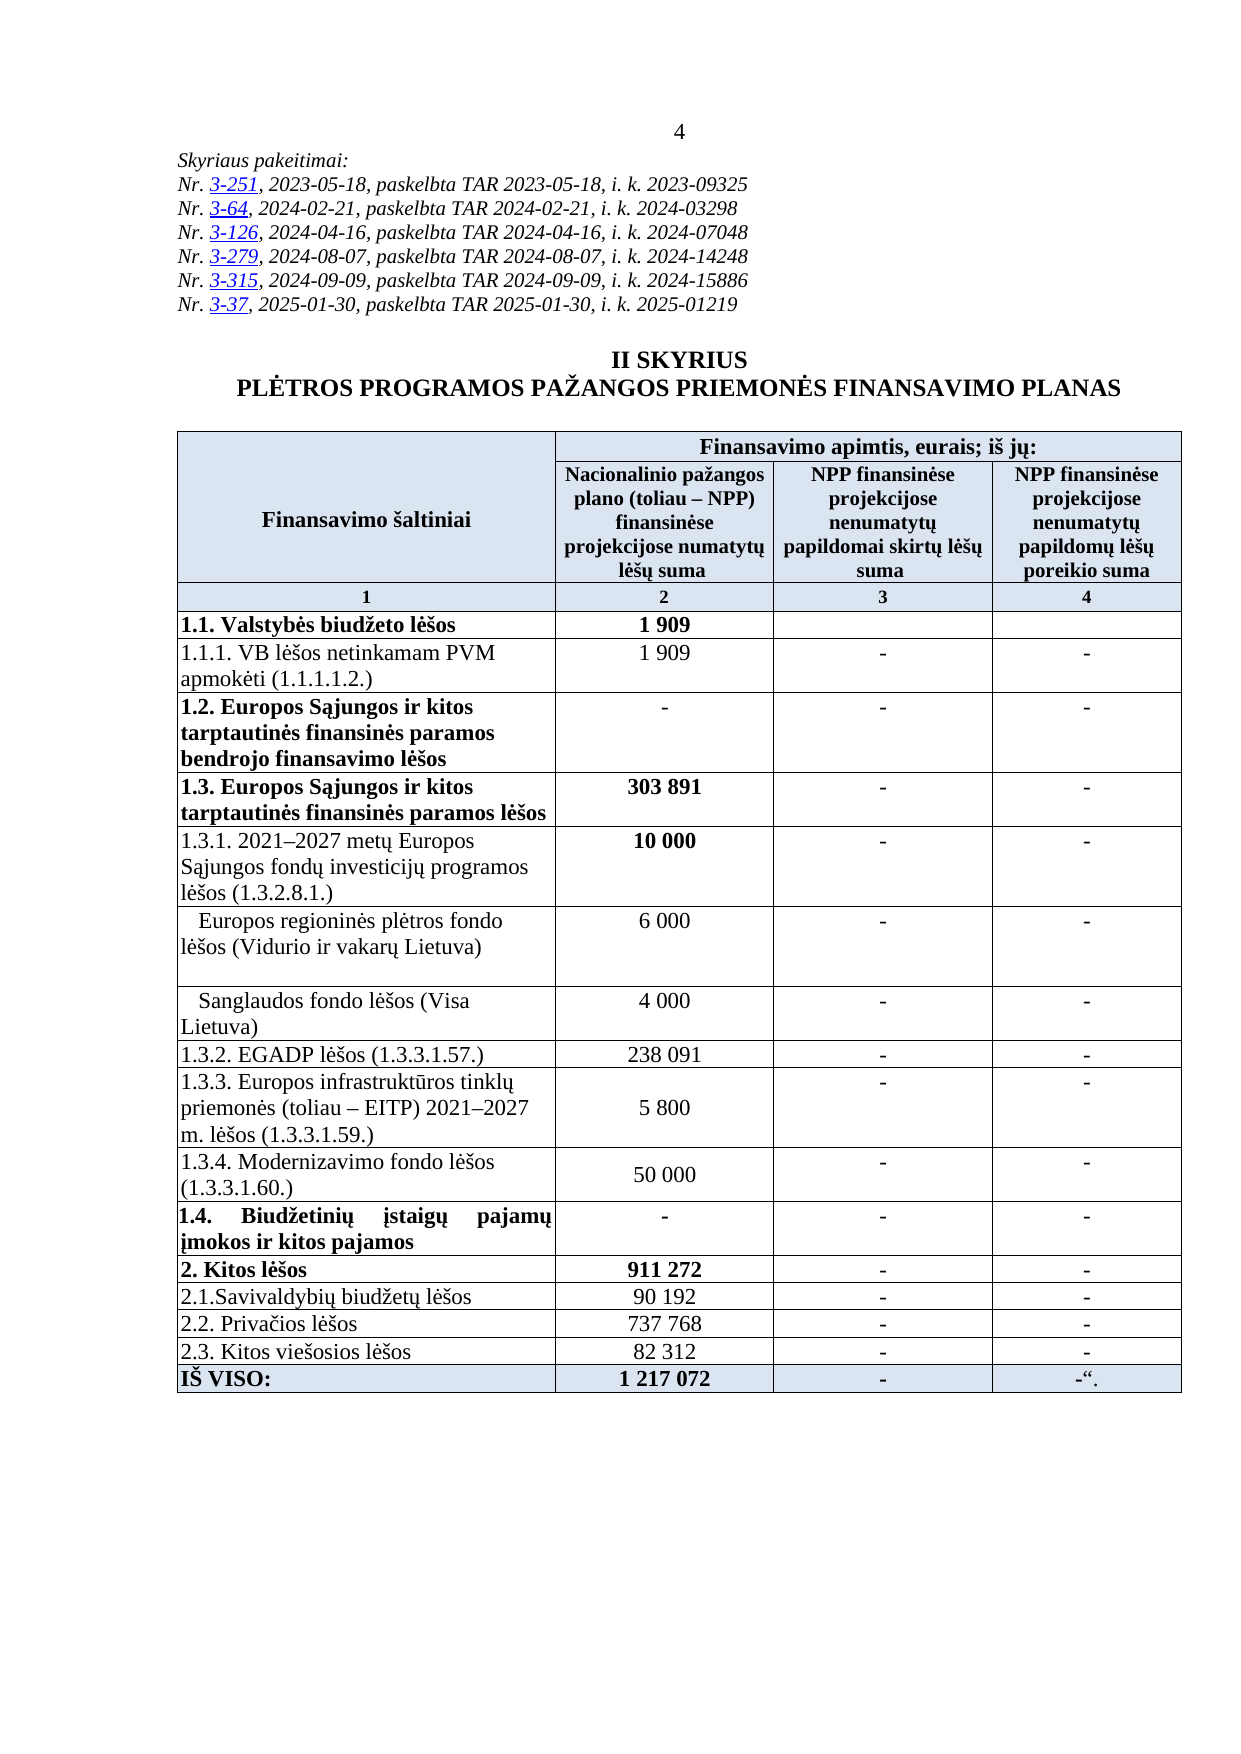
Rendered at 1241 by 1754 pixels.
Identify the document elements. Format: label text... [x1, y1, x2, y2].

table_cell 1.3.4. Modernizavimo fondo lėšos (1.3.3.1.60.) [178, 1148, 555, 1201]
table_cell 303 891 [556, 773, 773, 826]
table_cell - [774, 1310, 992, 1337]
table_cell - [774, 1283, 992, 1309]
table_cell - [774, 1365, 992, 1392]
table_cell - [993, 1256, 1181, 1282]
table_cell 1 [178, 583, 555, 611]
table_cell - [993, 693, 1181, 772]
table_cell 1 909 [556, 612, 773, 638]
table_cell 2.1.Savivaldybių biudžetų lėšos [178, 1283, 555, 1309]
table_cell - [993, 1202, 1181, 1254]
table_cell - [774, 1041, 992, 1067]
table_cell Europos regioninės plėtros fondo lėšos (Vidurio ir vakarų Lietuva) [178, 907, 555, 986]
table_cell - [556, 1202, 773, 1254]
table_cell 238 091 [556, 1041, 773, 1067]
table_cell 6 000 [556, 907, 773, 986]
table_cell - [993, 639, 1181, 692]
table_cell - [774, 1202, 992, 1254]
table_header Finansavimo šaltiniai [178, 432, 555, 582]
table_cell 1.1. Valstybės biudžeto lėšos [178, 612, 555, 638]
table_cell - [774, 1338, 992, 1364]
table_cell 90 192 [556, 1283, 773, 1309]
table_cell [774, 612, 992, 638]
table_cell - [556, 693, 773, 772]
text Nr. 3-279, 2024-08-07, paskelbta TAR 2024-08-07, i. k. 2024-14248 [177, 244, 1181, 268]
table_cell [993, 612, 1181, 638]
table_cell - [993, 1148, 1181, 1201]
text Nr. 3-37, 2025-01-30, paskelbta TAR 2025-01-30, i. k. 2025-01219 [177, 292, 1181, 316]
table_cell 10 000 [556, 827, 773, 906]
table_cell - [774, 693, 992, 772]
table_cell 1.4. Biudžetinių įstaigų pajamų įmokos ir kitos pajamos [178, 1202, 555, 1254]
table_cell 4 [993, 583, 1181, 611]
table_cell 2. Kitos lėšos [178, 1256, 555, 1282]
table_cell - [774, 773, 992, 826]
text Nr. 3-251, 2023-05-18, paskelbta TAR 2023-05-18, i. k. 2023-09325 [177, 172, 1181, 196]
table_cell - [993, 907, 1181, 986]
table_cell - [774, 1148, 992, 1201]
table_cell - [993, 773, 1181, 826]
text PLĖTROS PROGRAMOS PAŽANGOS PRIEMONĖS FINANSAVIMO PLANAS [177, 373, 1181, 402]
table_cell 2.2. Privačios lėšos [178, 1310, 555, 1337]
table_cell - [993, 1068, 1181, 1147]
table_cell - [993, 1283, 1181, 1309]
table_cell 1 217 072 [556, 1365, 773, 1392]
table_cell 2.3. Kitos viešosios lėšos [178, 1338, 555, 1364]
table_cell -“. [993, 1365, 1181, 1392]
table_cell 1.3. Europos Sąjungos ir kitos tarptautinės finansinės paramos lėšos [178, 773, 555, 826]
table_cell 2 [556, 583, 773, 611]
table_cell 1.2. Europos Sąjungos ir kitos tarptautinės finansinės paramos bendrojo finansavimo lėšos [178, 693, 555, 772]
table_cell - [774, 907, 992, 986]
table_cell - [774, 987, 992, 1039]
table_cell 911 272 [556, 1256, 773, 1282]
text Nr. 3-315, 2024-09-09, paskelbta TAR 2024-09-09, i. k. 2024-15886 [177, 268, 1181, 292]
text Nr. 3-64, 2024-02-21, paskelbta TAR 2024-02-21, i. k. 2024-03298 [177, 196, 1181, 220]
text Nr. 3-126, 2024-04-16, paskelbta TAR 2024-04-16, i. k. 2024-07048 [177, 220, 1181, 244]
table_cell 5 800 [556, 1068, 773, 1147]
table_cell 1.1.1. VB lėšos netinkamam PVM apmokėti (1.1.1.1.2.) [178, 639, 555, 692]
table_cell 3 [774, 583, 992, 611]
table_cell - [774, 1068, 992, 1147]
table_cell NPP finansinėse projekcijose nenumatytų papildomai skirtų lėšų suma [774, 462, 992, 582]
table_cell 1.3.3. Europos infrastruktūros tinklų priemonės (toliau – EITP) 2021–2027 m. lėšos (1.3.3.1.59.) [178, 1068, 555, 1147]
table_cell - [993, 1338, 1181, 1364]
table_cell 1.3.1. 2021–2027 metų Europos Sąjungos fondų investicijų programos lėšos (1.3.2.8.1.) [178, 827, 555, 906]
table_cell - [993, 1041, 1181, 1067]
table_cell Nacionalinio pažangos plano (toliau – NPP) finansinėse projekcijose numatytų lėšų suma [556, 462, 773, 582]
table_cell Sanglaudos fondo lėšos (Visa Lietuva) [178, 987, 555, 1039]
text II SKYRIUS [177, 345, 1181, 373]
table_cell 1 909 [556, 639, 773, 692]
table_cell 1.3.2. EGADP lėšos (1.3.3.1.57.) [178, 1041, 555, 1067]
table_header Finansavimo apimtis, eurais; iš jų: [556, 432, 1181, 461]
table_cell IŠ VISO: [178, 1365, 555, 1392]
table_cell - [993, 987, 1181, 1039]
table_cell 737 768 [556, 1310, 773, 1337]
table_cell 50 000 [556, 1148, 773, 1201]
table_cell - [993, 1310, 1181, 1337]
table_cell 82 312 [556, 1338, 773, 1364]
table_cell - [774, 1256, 992, 1282]
table_cell NPP finansinėse projekcijose nenumatytų papildomų lėšų poreikio suma [993, 462, 1181, 582]
text Skyriaus pakeitimai: [177, 148, 1181, 172]
table_cell - [774, 639, 992, 692]
table_cell - [774, 827, 992, 906]
table_cell 4 000 [556, 987, 773, 1039]
table_cell - [993, 827, 1181, 906]
